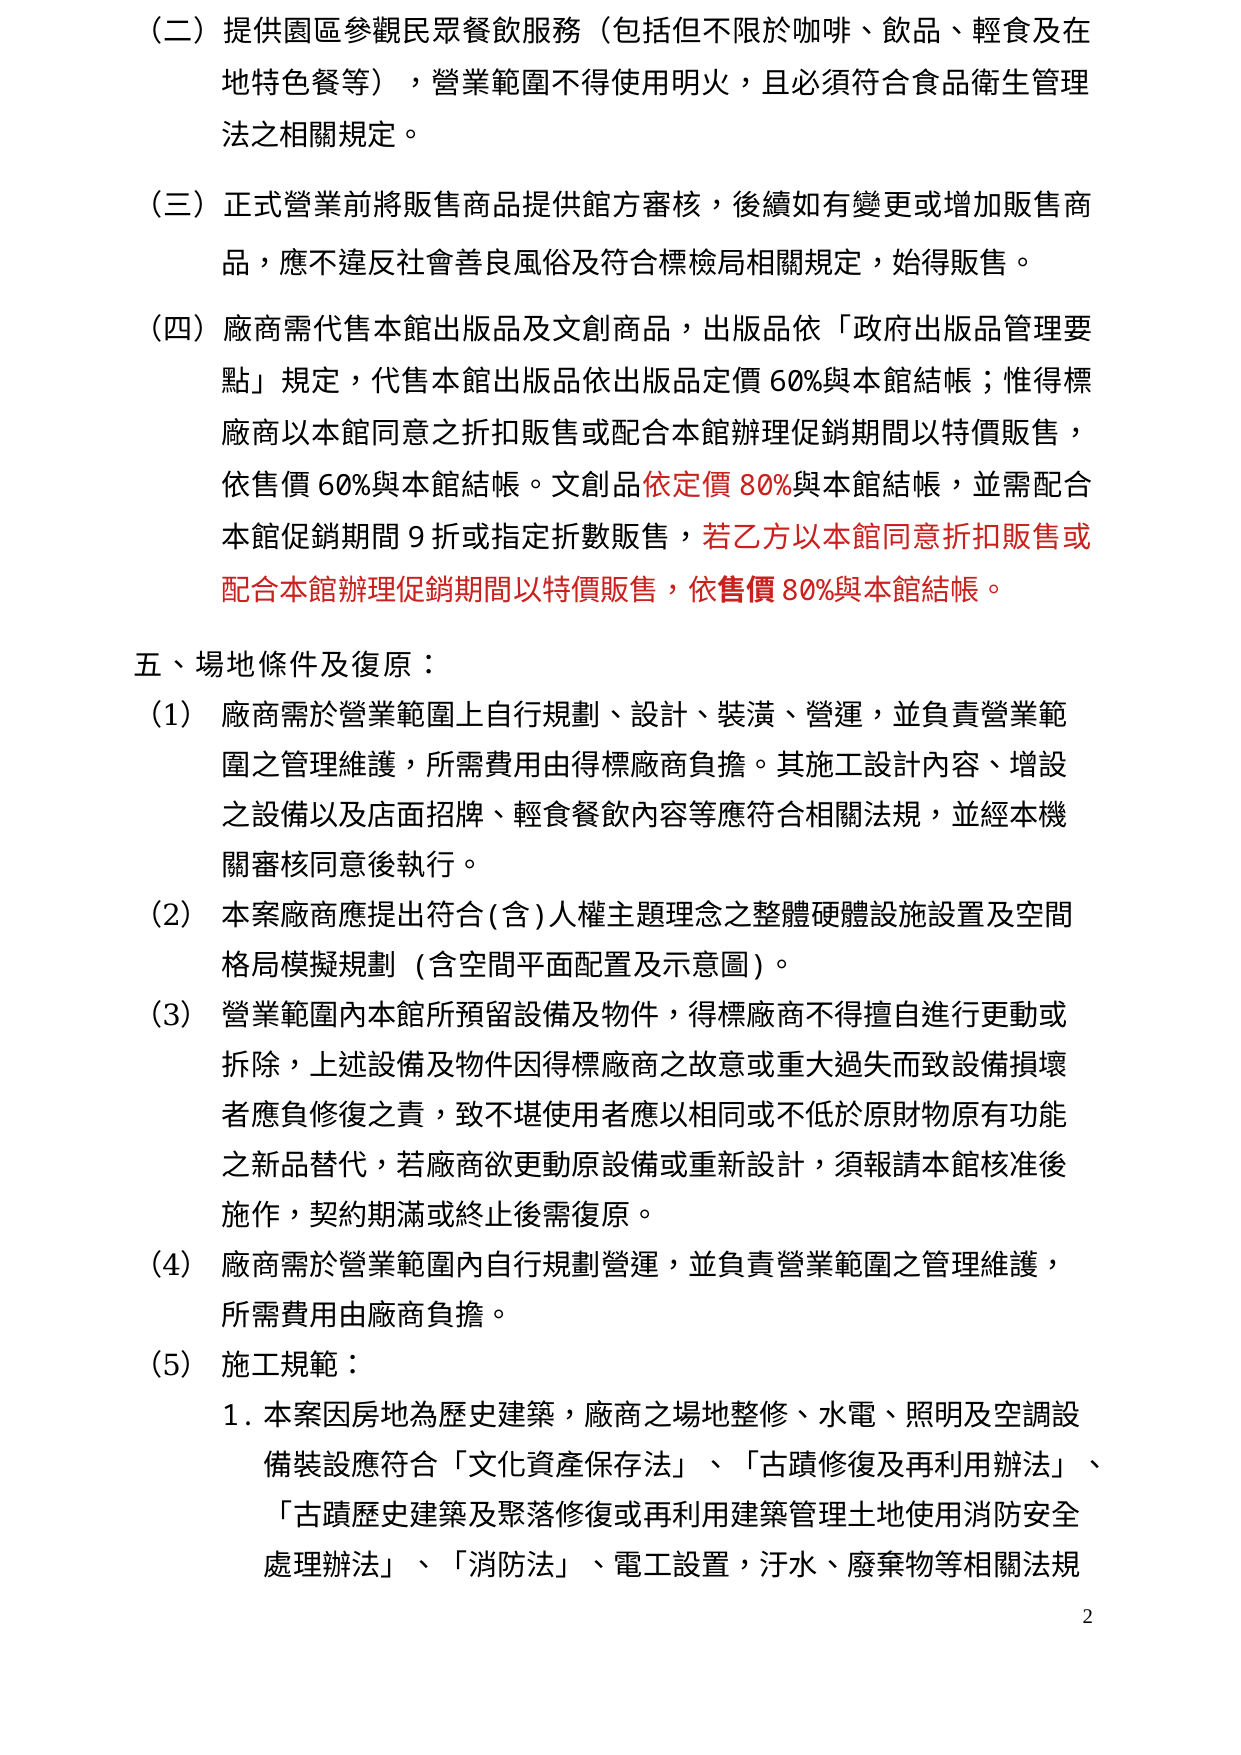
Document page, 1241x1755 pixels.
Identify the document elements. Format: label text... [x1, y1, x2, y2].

list 本案因房地為歷史建築，廠商之場地整修、水電、照明及空調設備裝設應符合「文化資產保存法」、「古蹟修復及再利用辦法」、「古蹟歷史建築及聚落修復或再利用建築管理土地使用消防安全處理辦法」、「消防法」、電工設置，汙水、廢棄物等相關法規辦理。 [222, 1385, 1093, 1585]
text （三）正式營業前將販售商品提供館方審核，後續如有變更或增加販售商品，應不違反社會善良風俗及符合標檢局相關規定，始得販售。 [133, 169, 1093, 285]
list 廠商需於營業範圍內自行規劃營運，並負責營業範圍之管理維護，所需費用由廠商負擔。 [133, 1235, 1093, 1335]
text 五、場地條件及復原： [133, 635, 1093, 685]
list 營業範圍內本館所預留設備及物件，得標廠商不得擅自進行更動或拆除，上述設備及物件因得標廠商之故意或重大過失而致設備損壞者應負修復之責，致不堪使用者應以相同或不低於原財物原有功能之新品替代，若廠商欲更動原設備或重新設計，須報請本館核准後施作，契約期滿或終止後需復原。 [133, 985, 1093, 1235]
list 廠商需於營業範圍上自行規劃、設計、裝潢、營運，並負責營業範圍之管理維護，所需費用由得標廠商負擔。其施工設計內容、增設之設備以及店面招牌、輕食餐飲內容等應符合相關法規，並經本機關審核同意後執行。 [133, 685, 1093, 885]
text （四）廠商需代售本館出版品及文創商品，出版品依「政府出版品管理要點」規定，代售本館出版品依出版品定價60%與本館結帳；惟得標廠商以本館同意之折扣販售或配合本館辦理促銷期間以特價販售，依售價60%與本館結帳。文創品依定價80%與本館結帳，並需配合本館促銷期間9折或指定折數販售，若乙方以本館同意折扣販售或配合本館辦理促銷期間以特價販售，依售價80%與本館結帳。 [133, 298, 1093, 610]
text （二）提供園區參觀民眾餐飲服務（包括但不限於咖啡、飲品、輕食及在地特色餐等），營業範圍不得使用明火，且必須符合食品衛生管理法之相關規定。 [133, 0, 1093, 156]
list 施工規範： [133, 1335, 1093, 1385]
list 本案廠商應提出符合(含)人權主題理念之整體硬體設施設置及空間格局模擬規劃 (含空間平面配置及示意圖)。 [133, 885, 1093, 985]
